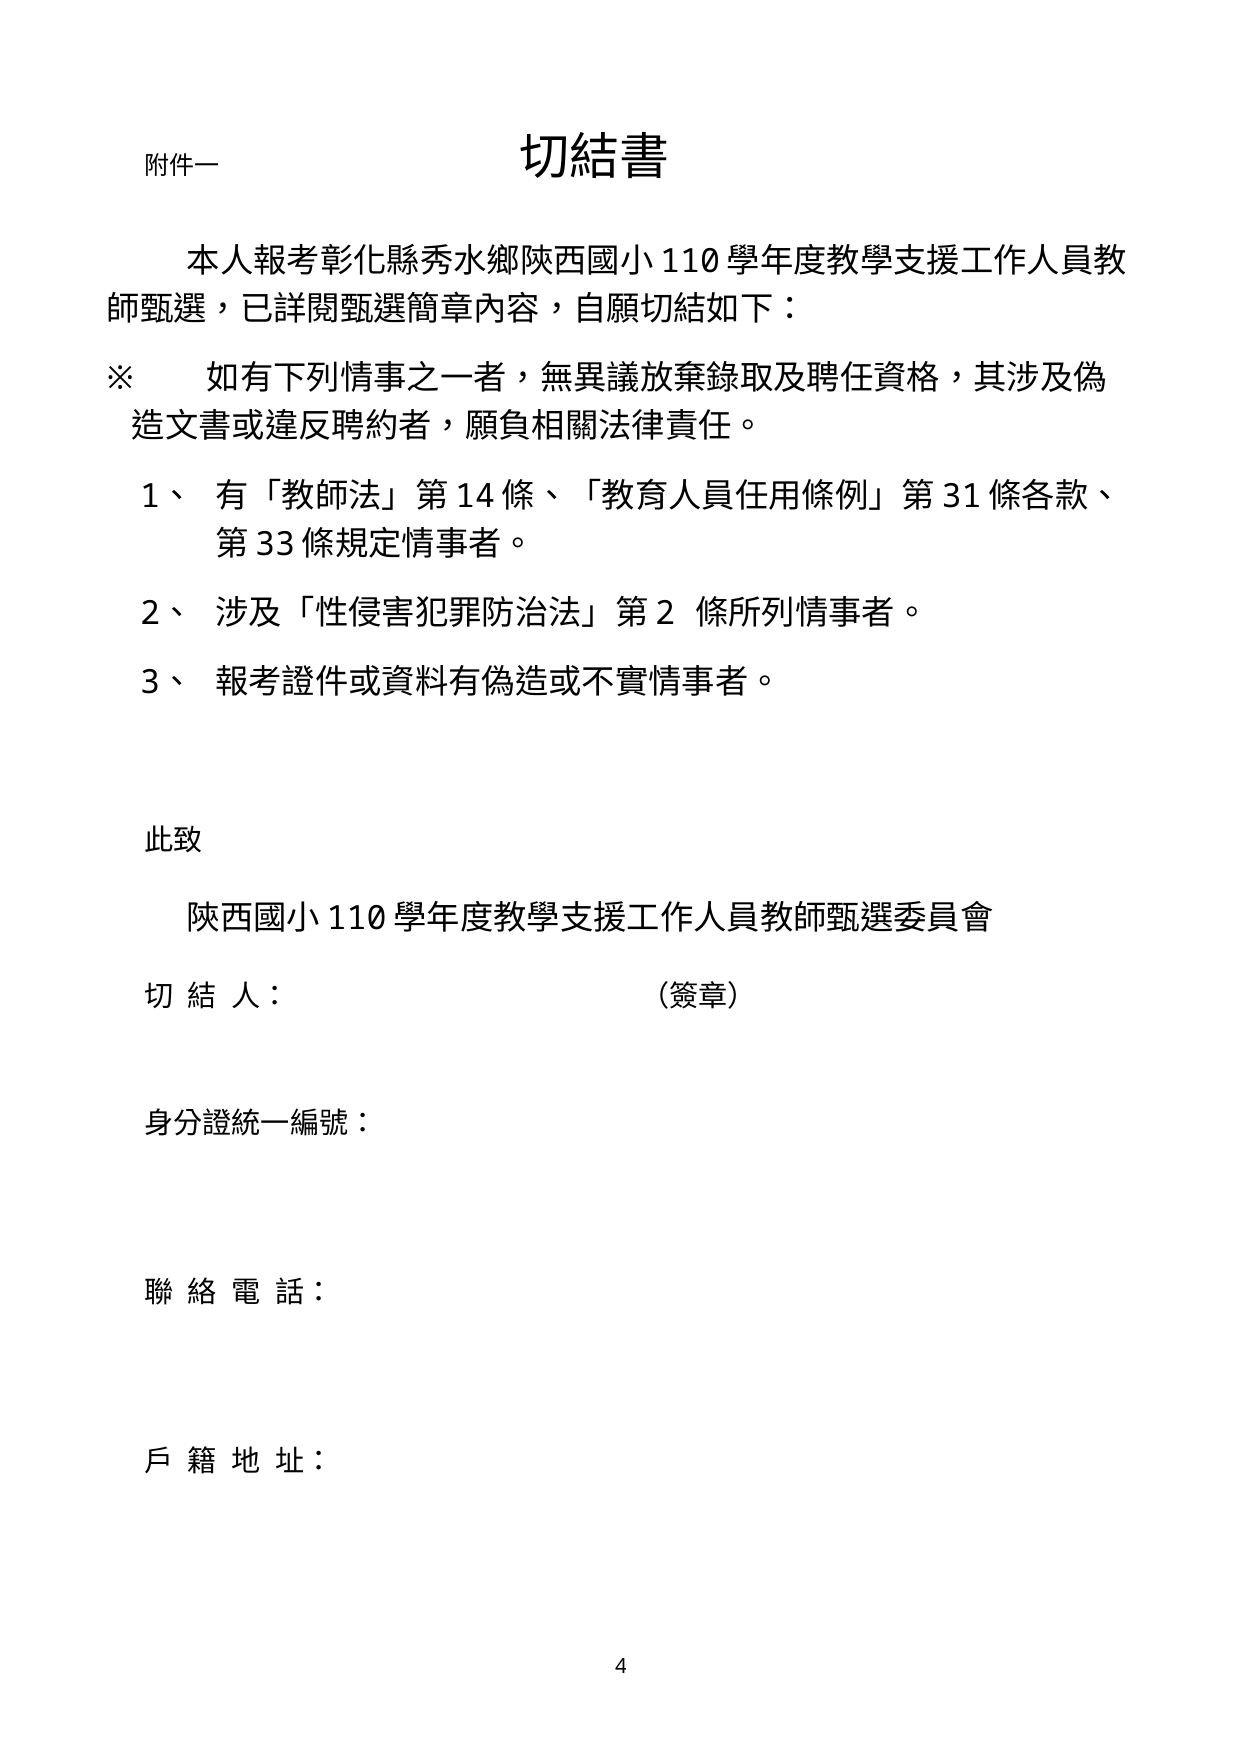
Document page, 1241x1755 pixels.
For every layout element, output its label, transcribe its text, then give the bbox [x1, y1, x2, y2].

text 戶 籍 地 址： [144, 1438, 1134, 1480]
text 切 結 人： （簽章） [144, 973, 1134, 1015]
list 如有下列情事之一者，無異議放棄錄取及聘任資格，其涉及偽造文書或違反聘約者，願負相關法律責任。 [106, 351, 1134, 447]
list 報考證件或資料有偽造或不實情事者。 [140, 655, 1134, 704]
text 陝西國小110學年度教學支援工作人員教師甄選委員會 [106, 893, 1134, 938]
text 聯 絡 電 話： [144, 1269, 1134, 1311]
list 涉及「性侵害犯罪防治法」第2 條所列情事者。 [140, 586, 1134, 634]
text 本人報考彰化縣秀水鄉陝西國小110學年度教學支援工作人員教師甄選，已詳閱甄選簡章內容，自願切結如下： [106, 233, 1134, 330]
text 此致 [144, 816, 1134, 859]
text 身分證統一編號： [144, 1099, 1134, 1142]
text 附件一 切結書 [144, 117, 1134, 189]
list 有「教師法」第14條、「教育人員任用條例」第31條各款、第33條規定情事者。 [140, 468, 1134, 565]
